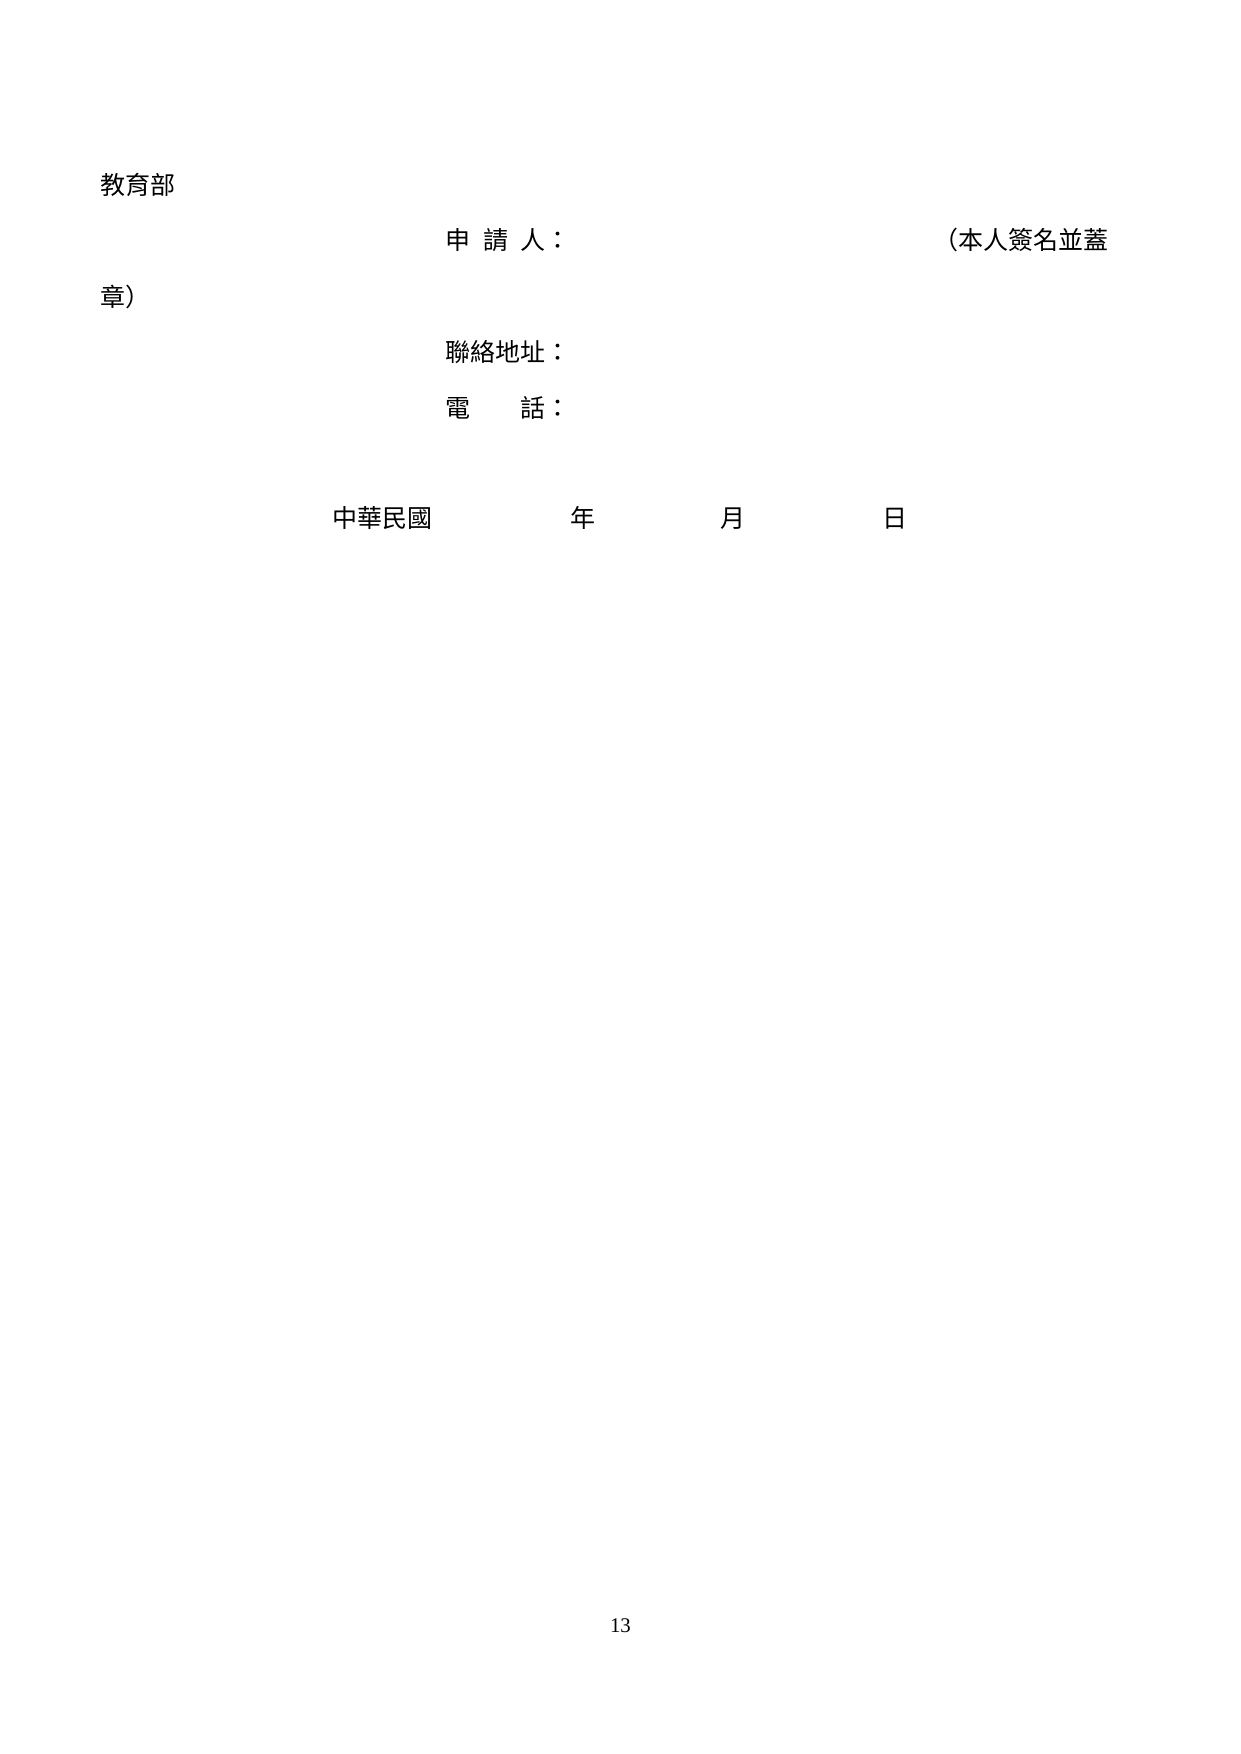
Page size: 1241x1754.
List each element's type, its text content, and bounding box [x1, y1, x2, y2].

text 申 請 人： （本人簽名並蓋章） [100, 220, 1140, 314]
text 教育部 [100, 164, 1140, 202]
text 聯絡地址： [100, 332, 1140, 369]
text 電 話： [100, 388, 1140, 425]
text 中華民國 年 月 日 [100, 498, 1140, 535]
